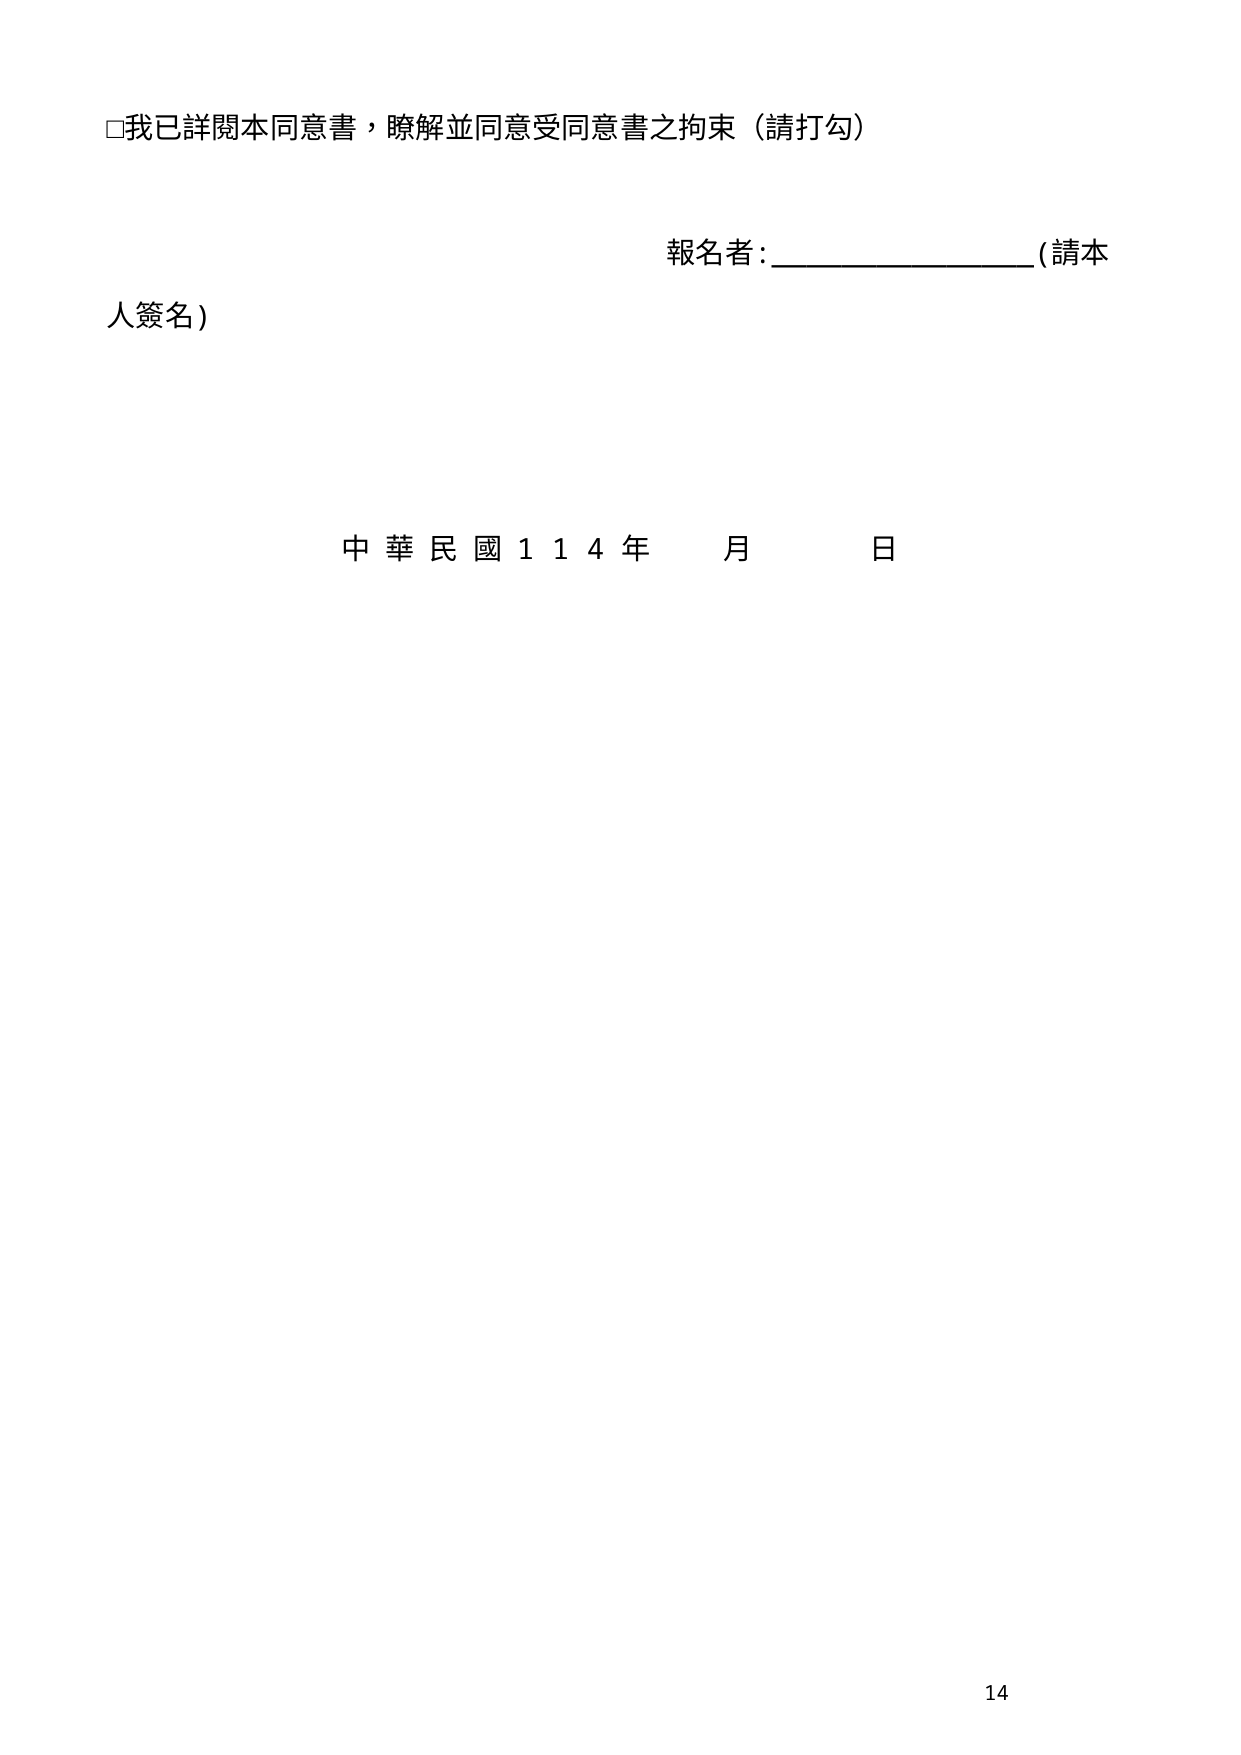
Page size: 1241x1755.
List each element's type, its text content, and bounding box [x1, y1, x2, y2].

text 中 華 民 國 1 1 4 年 月 日 [106, 522, 1134, 568]
text 報名者:_______________(請本人簽名) [106, 210, 1134, 335]
text □我已詳閱本同意書，瞭解並同意受同意書之拘束（請打勾） [106, 85, 1134, 147]
